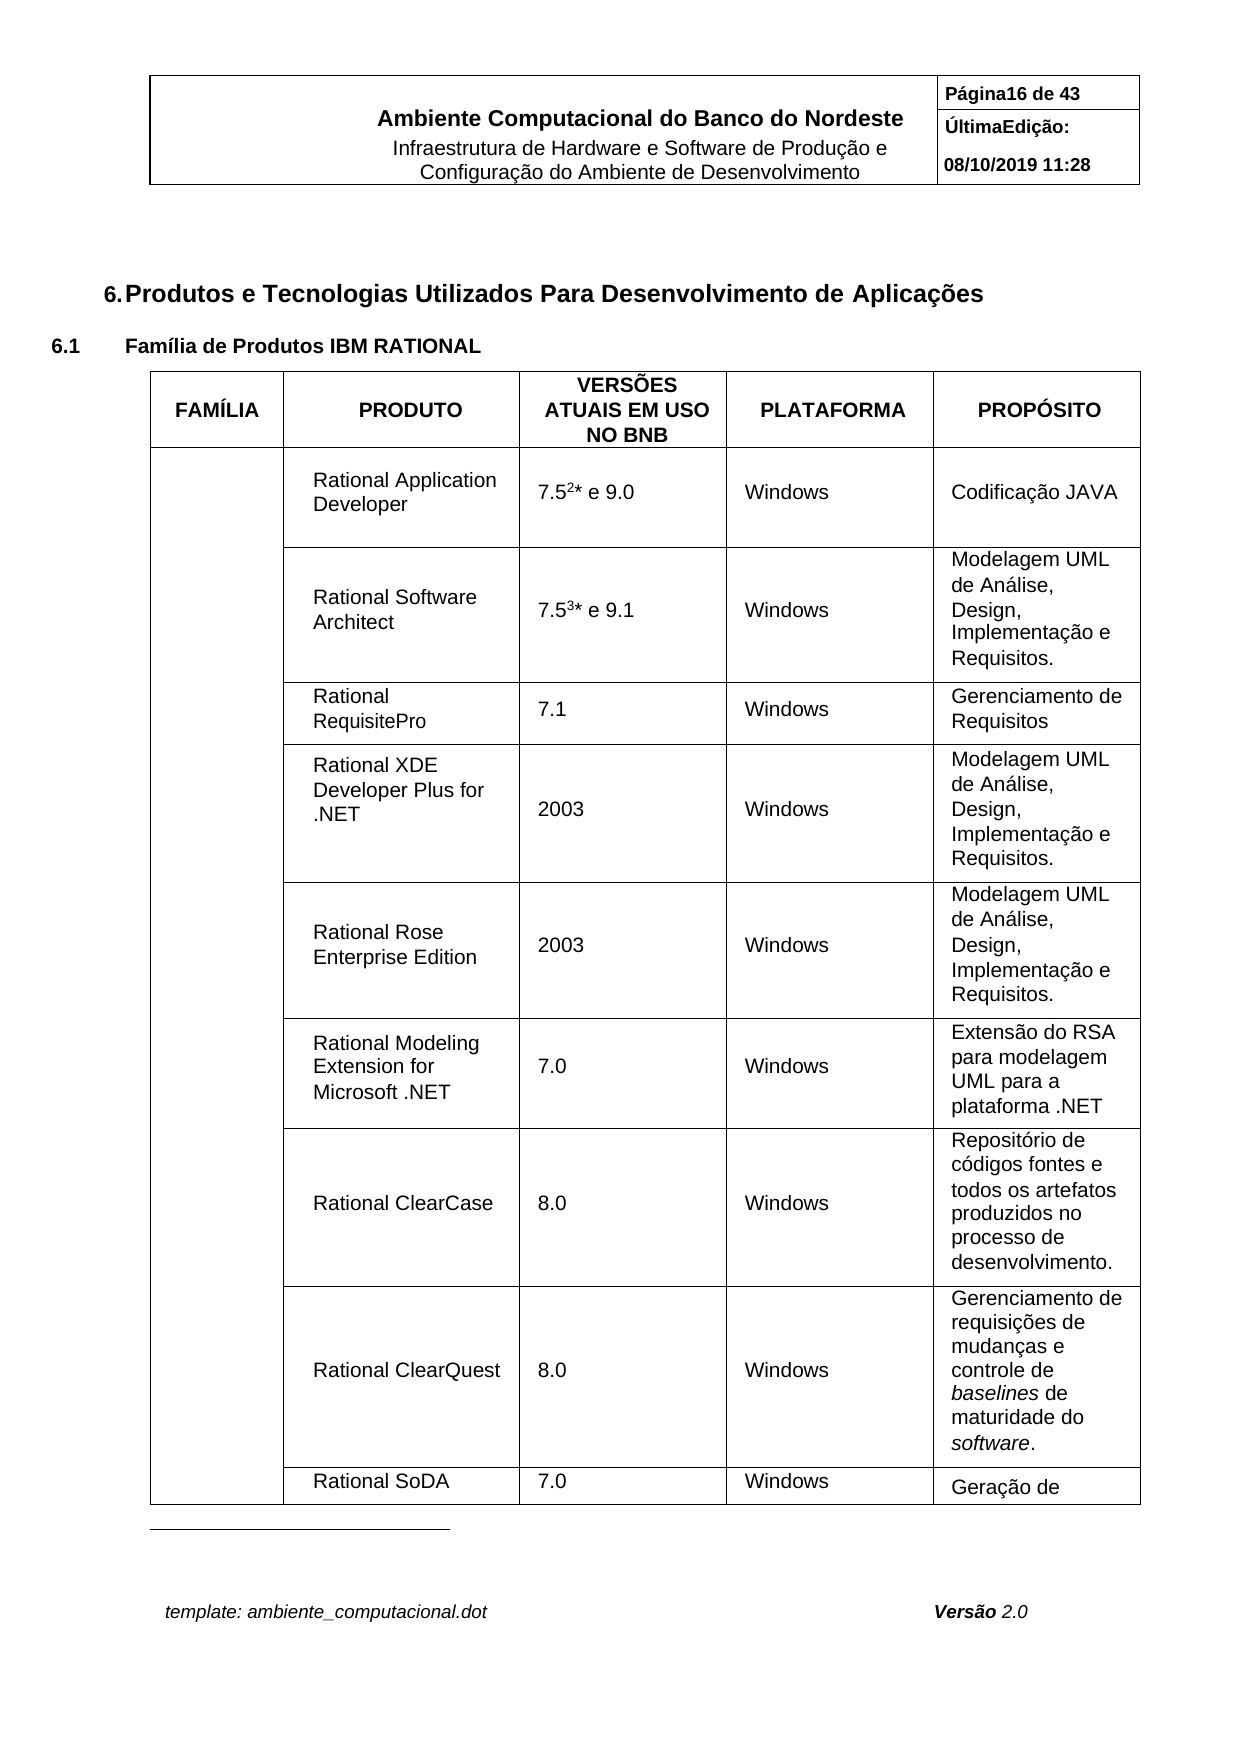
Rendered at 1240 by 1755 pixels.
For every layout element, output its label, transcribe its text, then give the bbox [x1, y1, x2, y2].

table_cell [727, 1250, 933, 1286]
table_cell [520, 1226, 726, 1249]
list Família de Produtos IBM RATIONAL [51, 334, 1177, 358]
table_cell [727, 1406, 933, 1430]
table_cell Modelagem UML [934, 883, 1140, 907]
table_cell 2003 [520, 907, 726, 982]
table_cell Rational ClearQuest [284, 1359, 519, 1382]
table_cell maturidade do [934, 1406, 1140, 1430]
table_cell [520, 1153, 726, 1177]
table_cell [284, 1406, 519, 1430]
table_cell [727, 1311, 933, 1335]
table_cell [727, 1382, 933, 1406]
table_cell [520, 1019, 726, 1055]
table_cell [520, 548, 726, 572]
table_cell [727, 1335, 933, 1358]
table_cell Extension for [284, 1055, 519, 1079]
table_cell [284, 1311, 519, 1335]
table_cell [520, 982, 726, 1018]
table_cell 8.0 [520, 1359, 726, 1382]
table_cell Windows [727, 683, 933, 744]
table_cell desenvolvimento. [934, 1250, 1140, 1286]
table_cell Geração de [934, 1468, 1140, 1504]
table_cell [520, 883, 726, 907]
table_cell 2003 [520, 745, 726, 846]
table_cell Microsoft .NET [284, 1079, 519, 1128]
table_cell Codificação JAVA [934, 448, 1140, 547]
table_cell [727, 1287, 933, 1311]
table_cell [727, 846, 933, 882]
table_cell [284, 548, 519, 572]
table_cell [520, 1287, 726, 1311]
table_cell [727, 1079, 933, 1128]
table_header PROPÓSITO [934, 372, 1140, 447]
table_cell [727, 883, 933, 907]
table_cell Requisitos. [934, 646, 1140, 682]
table_cell Rational RequisitePro [284, 683, 519, 744]
table_cell [284, 1287, 519, 1311]
table_cell 7.52* e 9.0 [520, 448, 726, 547]
table_cell IBM RATIONAL [151, 448, 283, 1504]
table_cell requisições de [934, 1311, 1140, 1335]
table_cell [727, 982, 933, 1018]
table_cell Modelagem UML de Análise, Design, Implementação e [934, 745, 1140, 846]
table_cell [520, 1250, 726, 1286]
table_cell Rational Modeling [284, 1019, 519, 1055]
table_cell de Análise, Design, Implementação e [934, 572, 1140, 646]
table_cell [520, 1406, 726, 1430]
table_cell [520, 1335, 726, 1358]
table_cell Rational XDE Developer Plus for .NET [284, 745, 519, 846]
table_cell Rational Software Architect [284, 572, 519, 646]
table_cell Windows [727, 1177, 933, 1226]
table_cell Windows [727, 1468, 933, 1504]
table_cell [727, 548, 933, 572]
table_cell [727, 1430, 933, 1467]
table_cell [284, 1129, 519, 1153]
table_cell códigos fontes e [934, 1153, 1140, 1177]
table_cell software. [934, 1430, 1140, 1467]
table_cell de Análise, Design, Implementação e [934, 907, 1140, 982]
table_cell Windows [727, 448, 933, 547]
table_cell 7.0 [520, 1468, 726, 1504]
table_cell [520, 1079, 726, 1128]
table_cell [727, 1019, 933, 1055]
table_cell [520, 846, 726, 882]
table_cell 7.1 [520, 683, 726, 744]
table_cell Windows [727, 745, 933, 846]
table_cell [284, 1335, 519, 1358]
table_cell Extensão do RSA para modelagem UML para a plataforma .NET [934, 1019, 1140, 1128]
list Produtos e Tecnologias Utilizados Para Desenvolvimento de Aplicações [104, 279, 1177, 308]
table_cell Requisitos. [934, 846, 1140, 882]
table_cell [520, 1430, 726, 1467]
table_cell Repositório de [934, 1129, 1140, 1153]
table_cell Modelagem UML [934, 548, 1140, 572]
table_cell [284, 1382, 519, 1406]
table_cell Windows [727, 1055, 933, 1079]
table_cell [284, 846, 519, 882]
table_header VERSÕES ATUAIS EM USO NO BNB [520, 372, 726, 447]
table_cell Requisitos. [934, 982, 1140, 1018]
table_cell [727, 1226, 933, 1249]
table_cell [520, 1382, 726, 1406]
table_cell Rational ClearCase [284, 1177, 519, 1226]
table_cell [284, 646, 519, 682]
table_header PRODUTO [284, 372, 519, 447]
table_cell [727, 1129, 933, 1153]
table_cell [727, 646, 933, 682]
table_cell [520, 1311, 726, 1335]
table_header FAMÍLIA [151, 372, 283, 447]
table_cell Rational SoDA [284, 1468, 519, 1504]
table_cell Windows [727, 572, 933, 646]
table_cell [284, 1430, 519, 1467]
table_cell mudanças e [934, 1335, 1140, 1358]
table_cell [284, 1153, 519, 1177]
table_cell Windows [727, 907, 933, 982]
table_cell [284, 1250, 519, 1286]
table_cell baselines de [934, 1382, 1140, 1406]
table_cell Gerenciamento de Requisitos [934, 683, 1140, 744]
table_cell [284, 1226, 519, 1249]
table_cell [284, 883, 519, 907]
table_header PLATAFORMA [727, 372, 933, 447]
table_cell [727, 1153, 933, 1177]
table_cell [520, 646, 726, 682]
table_cell [284, 982, 519, 1018]
table_cell [520, 1129, 726, 1153]
table_cell 7.53* e 9.1 [520, 572, 726, 646]
table_cell controle de [934, 1359, 1140, 1382]
table_cell 8.0 [520, 1177, 726, 1226]
table_cell processo de [934, 1226, 1140, 1249]
table_cell Windows [727, 1359, 933, 1382]
table_cell 7.0 [520, 1055, 726, 1079]
table_cell Gerenciamento de [934, 1287, 1140, 1311]
table_cell todos os artefatos produzidos no [934, 1177, 1140, 1226]
table_cell Rational Application Developer [284, 448, 519, 547]
table_cell Rational Rose Enterprise Edition [284, 907, 519, 982]
